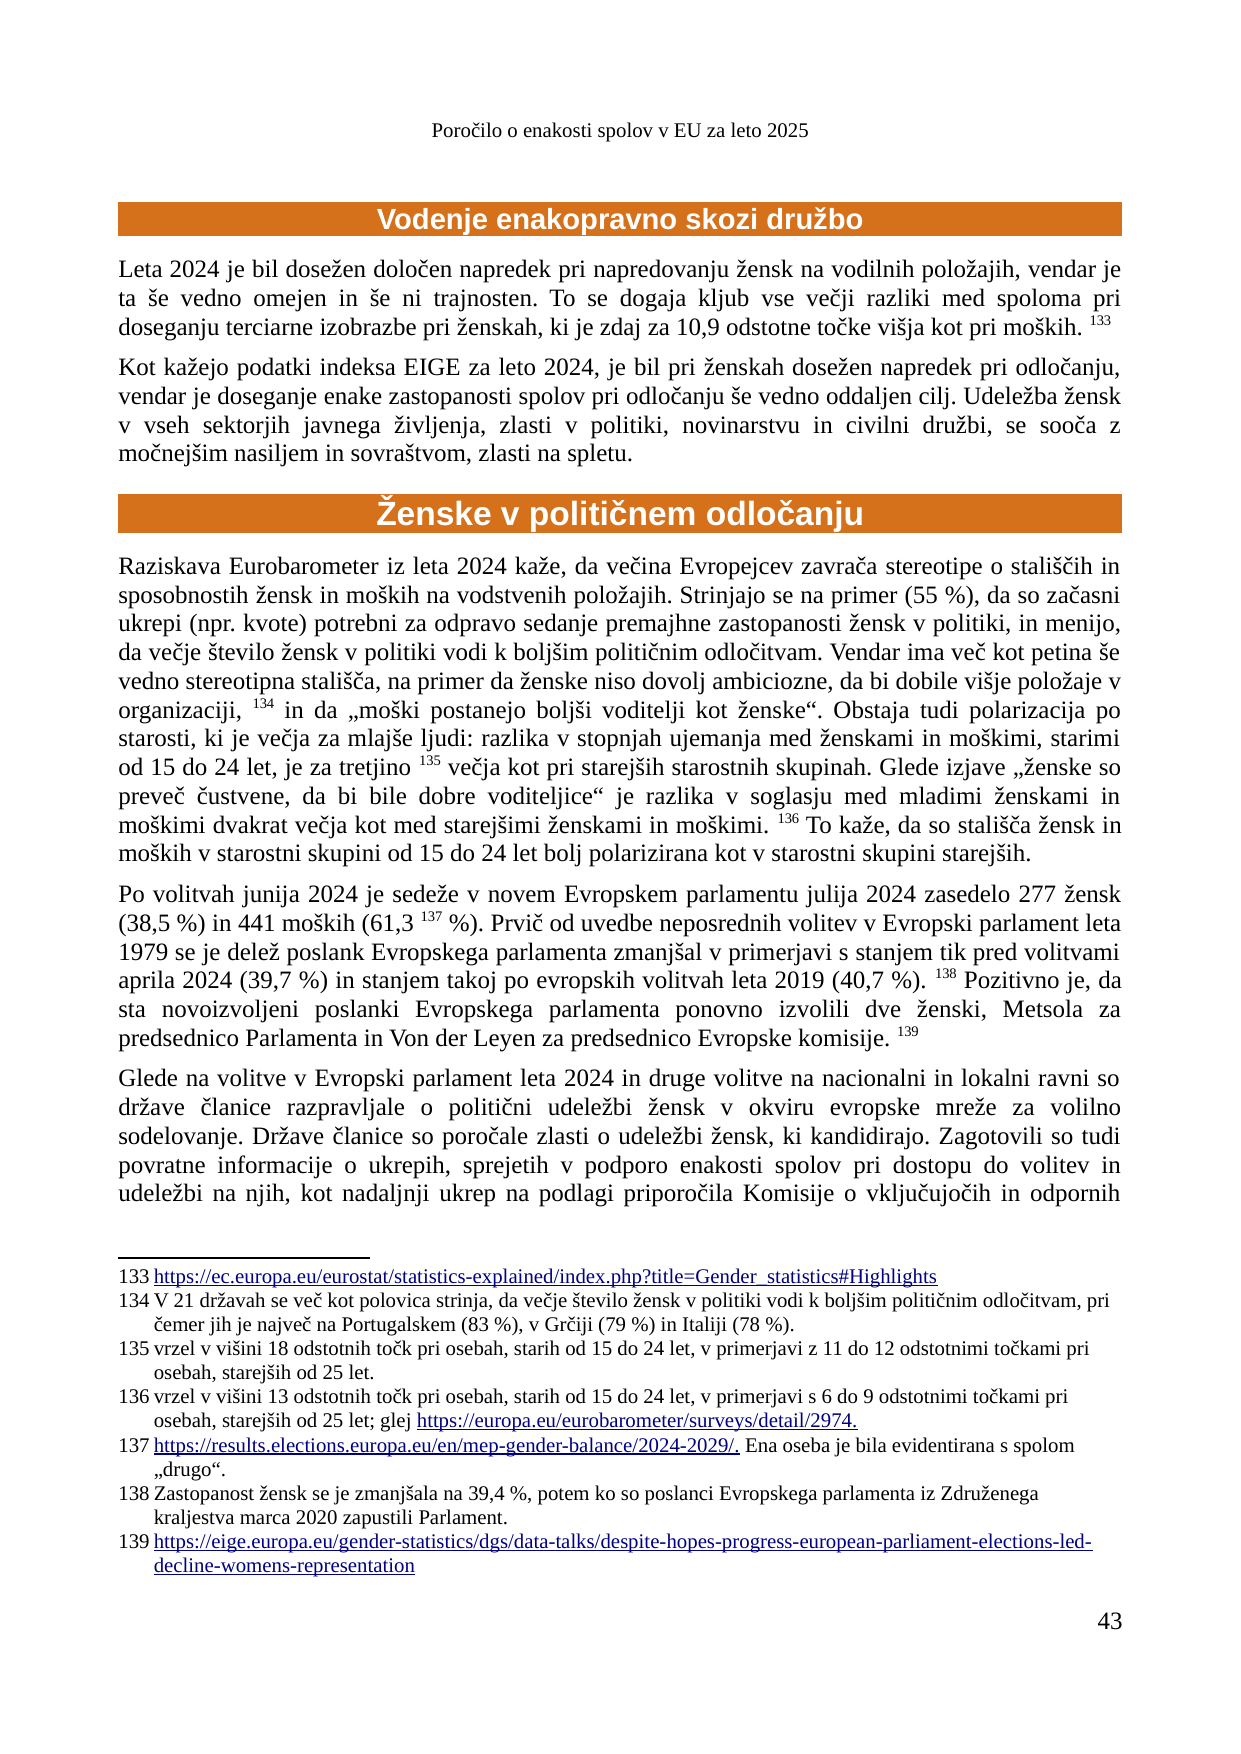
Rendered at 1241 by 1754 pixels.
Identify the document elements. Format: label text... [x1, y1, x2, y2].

text Glede na volitve v Evropski parlament leta 2024 in druge volitve na nacionalni in lokalni ravni so države članice razpravljale o politični udeležbi žensk v okviru evropske mreže za volilno sodelovanje. Države članice so poročale zlasti o udeležbi žensk, ki kandidirajo. Zagotovili so tudi povratne informacije o ukrepih, sprejetih v podporo enakosti spolov pri dostopu do volitev in udeležbi na njih, kot nadaljnji ukrep na podlagi priporočila Komisije o vključujočih in odpornih [118, 1063, 1122, 1207]
text V 21 državah se več kot polovica strinja, da večje število žensk v politiki vodi k boljšim političnim odločitvam, pri čemer jih je največ na Portugalskem (83 %), v Grčiji (79 %) in Italiji (78 %). [118, 1288, 1122, 1336]
text Raziskava Eurobarometer iz leta 2024 kaže, da večina Evropejcev zavrača stereotipe o stališčih in sposobnostih žensk in moških na vodstvenih položajih. Strinjajo se na primer (55 %), da so začasni ukrepi (npr. kvote) potrebni za odpravo sedanje premajhne zastopanosti žensk v politiki, in menijo, da večje število žensk v politiki vodi k boljšim političnim odločitvam. Vendar ima več kot petina še vedno stereotipna stališča, na primer da ženske niso dovolj ambiciozne, da bi dobile višje položaje v organizaciji, in da „moški postanejo boljši voditelji kot ženske“. Obstaja tudi polarizacija po starosti, ki je večja za mlajše ljudi: razlika v stopnjah ujemanja med ženskami in moškimi, starimi od 15 do 24 let, je za tretjino večja kot pri starejših starostnih skupinah. Glede izjave „ženske so preveč čustvene, da bi bile dobre voditeljice“ je razlika v soglasju med mladimi ženskami in moškimi dvakrat večja kot med starejšimi ženskami in moškimi. To kaže, da so stališča žensk in moških v starostni skupini od 15 do 24 let bolj polarizirana kot v starostni skupini starejših. [118, 551, 1122, 867]
text Po volitvah junija 2024 je sedeže v novem Evropskem parlamentu julija 2024 zasedelo 277 žensk (38,5 %) in 441 moških (61,3 %). Prvič od uvedbe neposrednih volitev v Evropski parlament leta 1979 se je delež poslank Evropskega parlamenta zmanjšal v primerjavi s stanjem tik pred volitvami aprila 2024 (39,7 %) in stanjem takoj po evropskih volitvah leta 2019 (40,7 %). Pozitivno je, da sta novoizvoljeni poslanki Evropskega parlamenta ponovno izvolili dve ženski, Metsola za predsednico Parlamenta in Von der Leyen za predsednico Evropske komisije. [118, 879, 1122, 1052]
text Leta 2024 je bil dosežen določen napredek pri napredovanju žensk na vodilnih položajih, vendar je ta še vedno omejen in še ni trajnosten. To se dogaja kljub vse večji razliki med spoloma pri doseganju terciarne izobrazbe pri ženskah, ki je zdaj za 10,9 odstotne točke višja kot pri moških. [118, 254, 1122, 340]
text https://eige.europa.eu/gender-statistics/dgs/data-talks/despite-hopes-progress-european-parliament-elections-led-decline-womens-representation [118, 1529, 1122, 1577]
text Zastopanost žensk se je zmanjšala na 39,4 %, potem ko so poslanci Evropskega parlamenta iz Združenega kraljestva marca 2020 zapustili Parlament. [118, 1481, 1122, 1529]
text https://ec.europa.eu/eurostat/statistics-explained/index.php?title=Gender_statistics#Highlights [118, 1264, 1122, 1288]
text Kot kažejo podatki indeksa EIGE za leto 2024, je bil pri ženskah dosežen napredek pri odločanju, vendar je doseganje enake zastopanosti spolov pri odločanju še vedno oddaljen cilj. Udeležba žensk v vseh sektorjih javnega življenja, zlasti v politiki, novinarstvu in civilni družbi, se sooča z močnejšim nasiljem in sovraštvom, zlasti na spletu. [118, 352, 1122, 467]
text vrzel v višini 18 odstotnih točk pri osebah, starih od 15 do 24 let, v primerjavi z 11 do 12 odstotnimi točkami pri osebah, starejših od 25 let. [118, 1336, 1122, 1384]
text https://results.elections.europa.eu/en/mep-gender-balance/2024-2029/. Ena oseba je bila evidentirana s spolom „drugo“. [118, 1432, 1122, 1481]
subtitle Ženske v političnem odločanju [118, 494, 1122, 533]
subtitle Vodenje enakopravno skozi družbo [118, 202, 1122, 236]
text vrzel v višini 13 odstotnih točk pri osebah, starih od 15 do 24 let, v primerjavi s 6 do 9 odstotnimi točkami pri osebah, starejših od 25 let; glej https://europa.eu/eurobarometer/surveys/detail/2974. [118, 1384, 1122, 1432]
